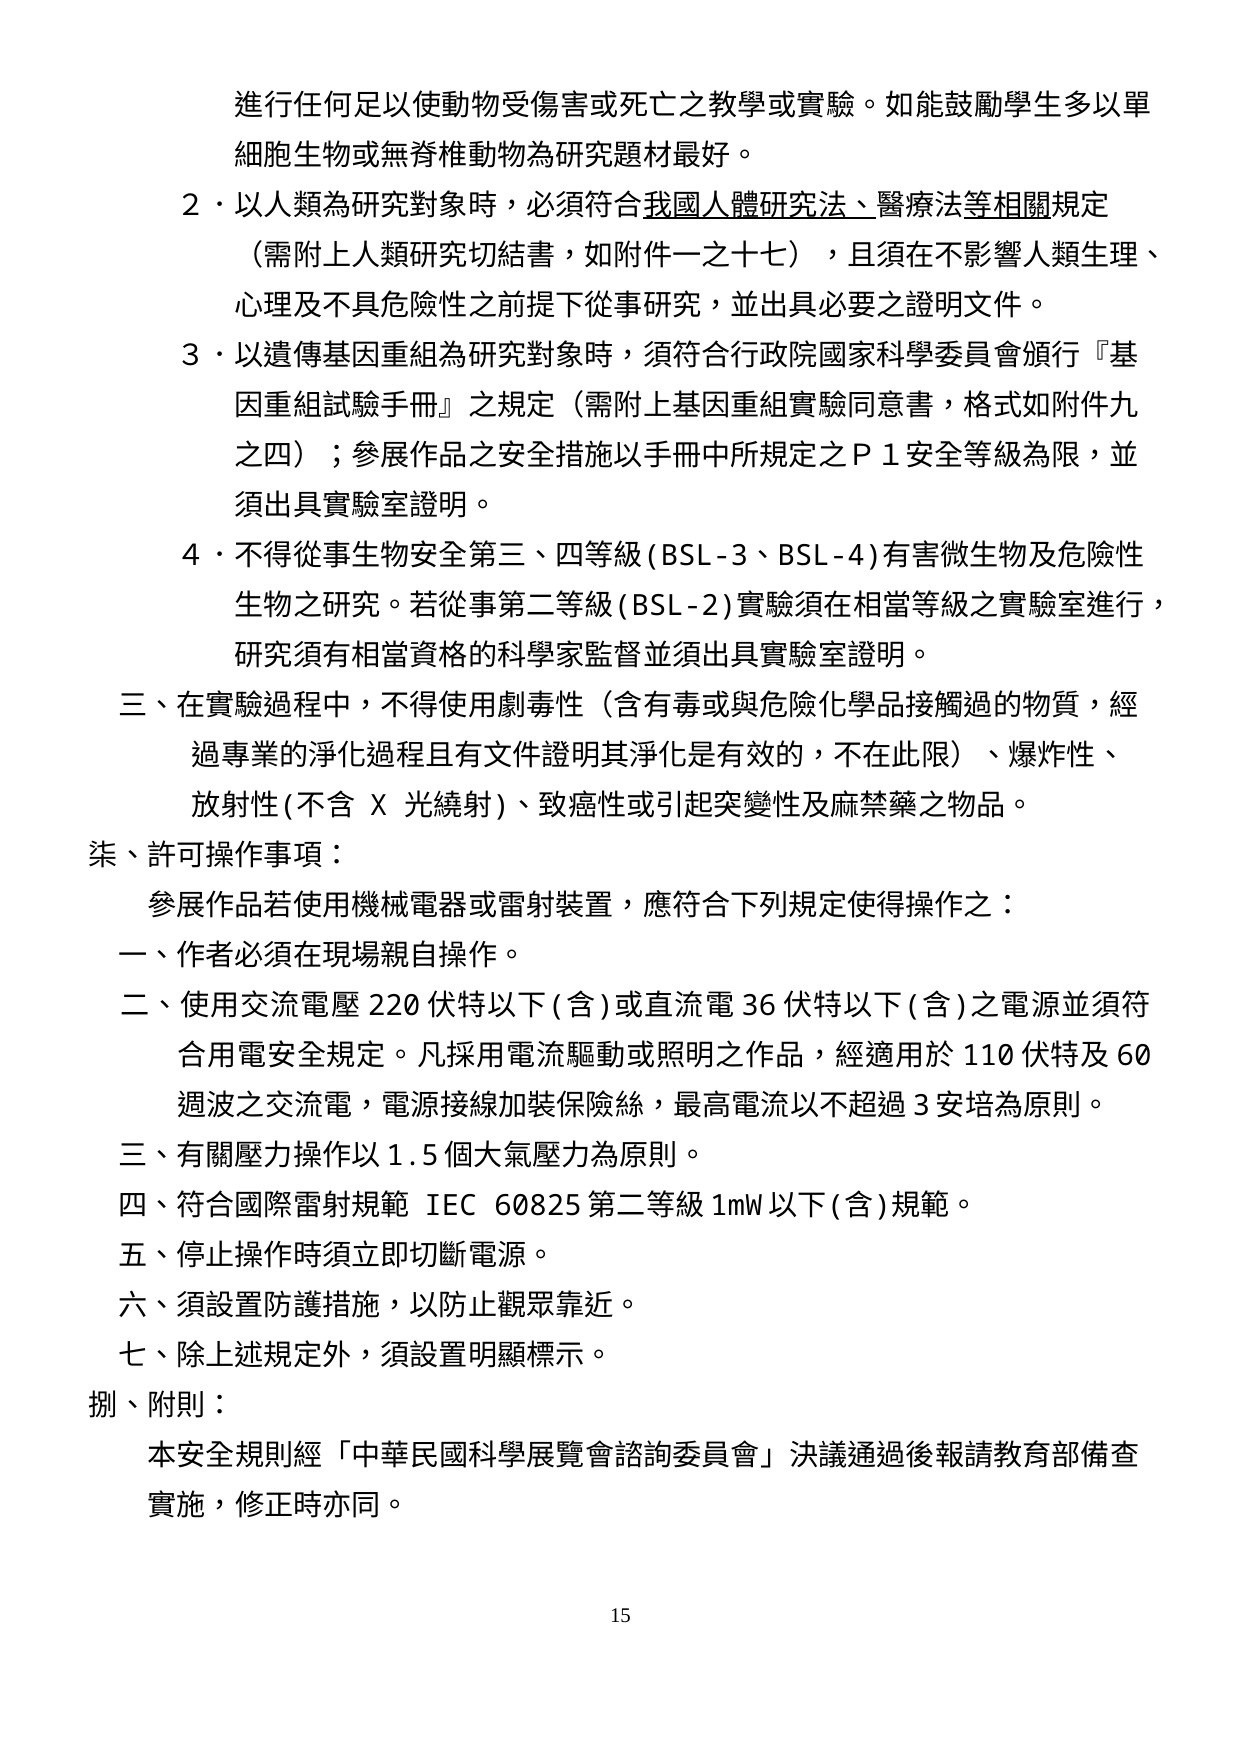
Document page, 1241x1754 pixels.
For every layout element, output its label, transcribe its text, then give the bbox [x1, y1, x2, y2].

text 本安全規則經「中華民國科學展覽會諮詢委員會」決議通過後報請教育部備查實施，修正時亦同。 [147, 1425, 1152, 1525]
text ２．以人類為研究對象時，必須符合我國人體研究法、醫療法等相關規定（需附上人類研究切結書，如附件一之十七），且須在不影響人類生理、心理及不具危險性之前提下從事研究，並出具必要之證明文件。 [176, 175, 1152, 325]
text 參展作品若使用機械電器或雷射裝置，應符合下列規定使得操作之： [147, 875, 1152, 925]
text ４．不得從事生物安全第三、四等級(BSL-3、BSL-4)有害微生物及危險性生物之研究。若從事第二等級(BSL-2)實驗須在相當等級之實驗室進行，研究須有相當資格的科學家監督並須出具實驗室證明。 [176, 525, 1152, 675]
text 五、停止操作時須立即切斷電源。 [118, 1225, 1152, 1275]
text 六、須設置防護措施，以防止觀眾靠近。 [118, 1275, 1152, 1325]
text 二、使用交流電壓220伏特以下(含)或直流電36伏特以下(含)之電源並須符 合用電安全規定。凡採用電流驅動或照明之作品，經適用於110伏特及60週波之交流電，電源接線加裝保險絲，最高電流以不超過3安培為原則。 [30, 975, 1152, 1125]
text 三、在實驗過程中，不得使用劇毒性（含有毒或與危險化學品接觸過的物質，經過專業的淨化過程且有文件證明其淨化是有效的，不在此限）、爆炸性、放射性(不含 X 光繞射)、致癌性或引起突變性及麻禁藥之物品。 [118, 675, 1152, 825]
text 一、作者必須在現場親自操作。 [118, 925, 1152, 975]
text 進行任何足以使動物受傷害或死亡之教學或實驗。如能鼓勵學生多以單細胞生物或無脊椎動物為研究題材最好。 [176, 75, 1152, 175]
text ３．以遺傳基因重組為研究對象時，須符合行政院國家科學委員會頒行『基因重組試驗手冊』之規定（需附上基因重組實驗同意書，格式如附件九之四）；參展作品之安全措施以手冊中所規定之Ｐ１安全等級為限，並須出具實驗室證明。 [176, 325, 1152, 525]
text 四、符合國際雷射規範 IEC 60825第二等級1mW以下(含)規範。 [118, 1175, 1152, 1225]
text 七、除上述規定外，須設置明顯標示。 [118, 1325, 1152, 1375]
text 三、有關壓力操作以1.5個大氣壓力為原則。 [88, 1125, 1152, 1175]
text 捌、附則： [89, 1375, 1152, 1425]
text 柒、許可操作事項： [89, 825, 1152, 875]
